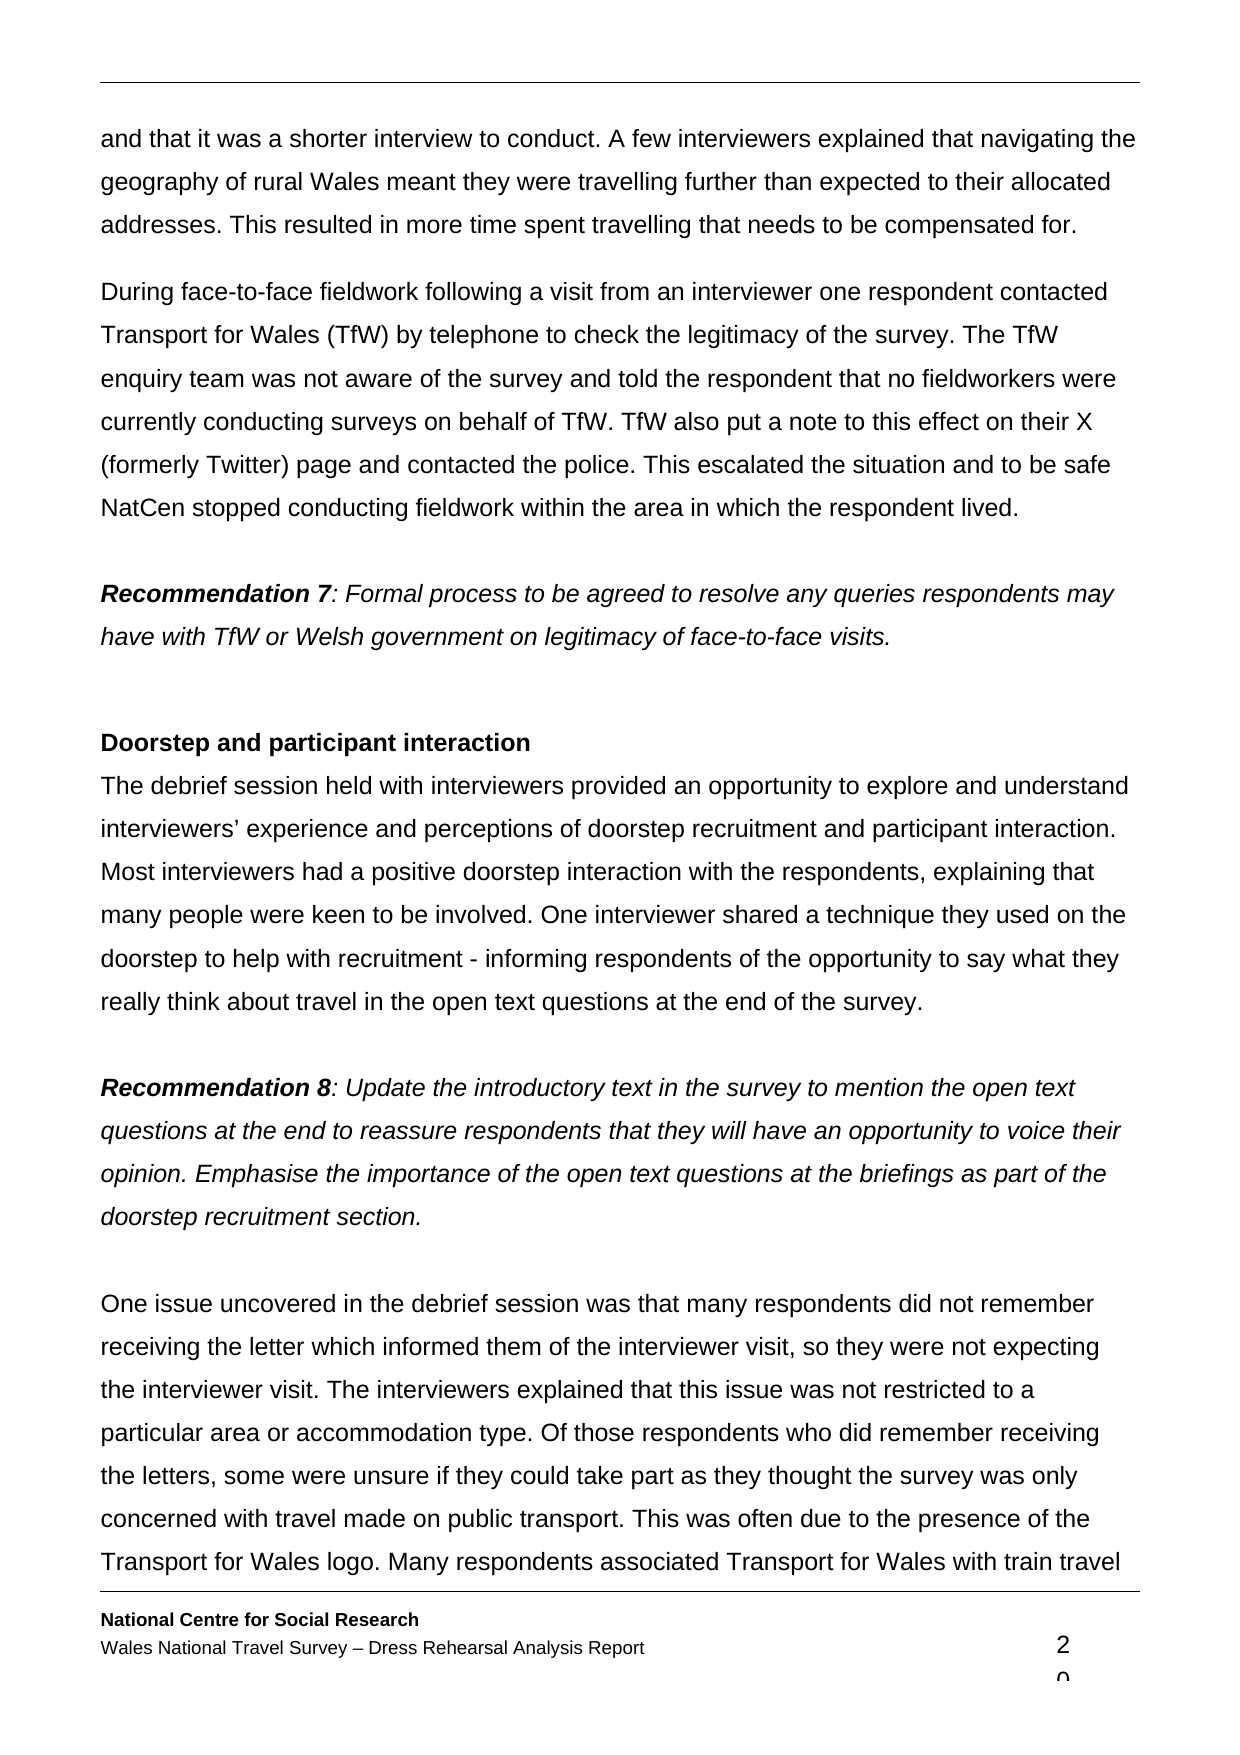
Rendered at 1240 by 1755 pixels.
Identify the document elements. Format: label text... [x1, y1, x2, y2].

text Recommendation 8: Update the introductory text in the survey to mention the open text questions at the end to reassure respondents that they will have an opportunity to voice their opinion. Emphasise the importance of the open text questions at the briefings as part of the doorstep recruitment section. [100, 1073, 1139, 1231]
text Transport for Wales (TfW) by telephone to check the legitimacy of the survey. The TfW enquiry team was not aware of the survey and told the respondent that no fieldworkers were currently conducting surveys on behalf of TfW. TfW also put a note to this effect on their X (formerly Twitter) page and contacted the police. This escalated the situation and to be safe NatCen stopped conducting fieldwork within the area in which the respondent lived. [100, 321, 1139, 522]
text Doorstep and participant interaction [100, 728, 1139, 757]
text Recommendation 7: Formal process to be agreed to resolve any queries respondents may have with TfW or Welsh government on legitimacy of face-to-face visits. [100, 579, 1139, 651]
text One issue uncovered in the debrief session was that many respondents did not remember receiving the letter which informed them of the interviewer visit, so they were not expecting the interviewer visit. The interviewers explained that this issue was not restricted to a particular area or accommodation type. Of those respondents who did remember receiving the letters, some were unsure if they could take part as they thought the survey was only concerned with travel made on public transport. This was often due to the presence of the Transport for Wales logo. Many respondents associated Transport for Wales with train travel [100, 1288, 1139, 1576]
text During face-to-face fieldwork following a visit from an interviewer one respondent contacted [100, 277, 1139, 306]
text The debrief session held with interviewers provided an opportunity to explore and understand interviewers’ experience and perceptions of doorstep recruitment and participant interaction. Most interviewers had a positive doorstep interaction with the respondents, explaining that many people were keen to be involved. One interviewer shared a technique they used on the doorstep to help with recruitment - informing respondents of the opportunity to say what they really think about travel in the open text questions at the end of the survey. [100, 771, 1139, 1015]
text and that it was a shorter interview to conduct. A few interviewers explained that navigating the geography of rural Wales meant they were travelling further than expected to their allocated addresses. This resulted in more time spent travelling that needs to be compensated for. [100, 124, 1139, 239]
